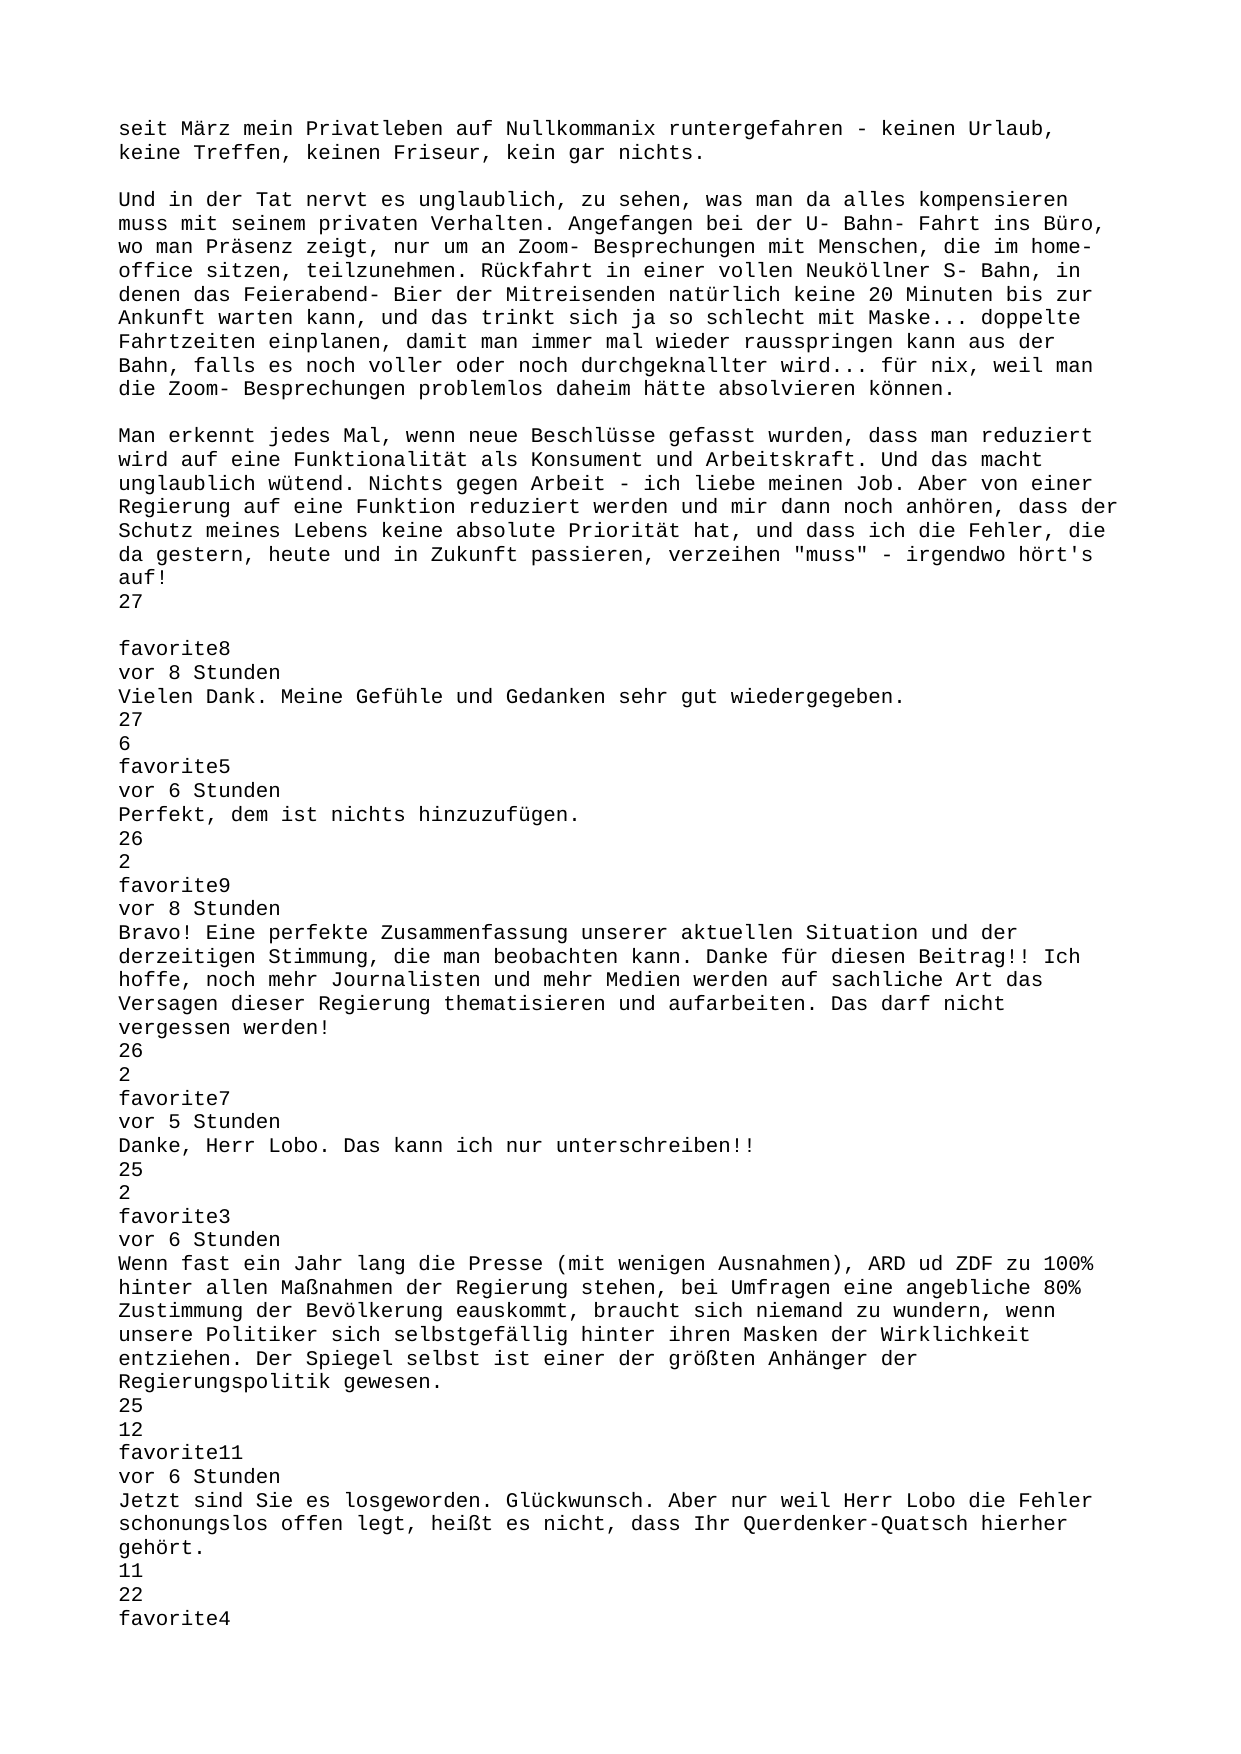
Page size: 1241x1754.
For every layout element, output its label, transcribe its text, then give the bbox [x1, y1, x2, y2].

text 26 [118, 827, 1122, 851]
text favorite4 [118, 1608, 1122, 1631]
text favorite3 [118, 1206, 1122, 1229]
text 25 [118, 1395, 1122, 1419]
text 2 [118, 1064, 1122, 1088]
text vor 8 Stunden [118, 898, 1122, 922]
text vor 6 Stunden [118, 1466, 1122, 1489]
text Wenn fast ein Jahr lang die Presse (mit wenigen Ausnahmen), ARD ud ZDF zu 100% hinter allen Maßnahmen der Regierung stehen, bei Umfragen eine angebliche 80% Zustimmung der Bevölkerung eauskommt, braucht sich niemand zu wundern, wenn unsere Politiker sich selbstgefällig hinter ihren Masken der Wirklichkeit entziehen. Der Spiegel selbst ist einer der größten Anhänger der Regierungspolitik gewesen. [118, 1253, 1122, 1395]
text 25 [118, 1158, 1122, 1182]
text Perfekt, dem ist nichts hinzuzufügen. [118, 804, 1122, 827]
text vor 6 Stunden [118, 780, 1122, 804]
text favorite8 [118, 638, 1122, 662]
text favorite9 [118, 875, 1122, 898]
text Und in der Tat nervt es unglaublich, zu sehen, was man da alles kompensieren muss mit seinem privaten Verhalten. Angefangen bei der U- Bahn- Fahrt ins Büro, wo man Präsenz zeigt, nur um an Zoom- Besprechungen mit Menschen, die im home- office sitzen, teilzunehmen. Rückfahrt in einer vollen Neuköllner S- Bahn, in denen das Feierabend- Bier der Mitreisenden natürlich keine 20 Minuten bis zur Ankunft warten kann, und das trinkt sich ja so schlecht mit Maske... doppelte Fahrtzeiten einplanen, damit man immer mal wieder rausspringen kann aus der Bahn, falls es noch voller oder noch durchgeknallter wird... für nix, weil man die Zoom- Besprechungen problemlos daheim hätte absolvieren können. [118, 189, 1122, 402]
text favorite5 [118, 757, 1122, 780]
text 6 [118, 733, 1122, 757]
text vor 6 Stunden [118, 1229, 1122, 1253]
text 11 [118, 1561, 1122, 1584]
text Man erkennt jedes Mal, wenn neue Beschlüsse gefasst wurden, dass man reduziert wird auf eine Funktionalität als Konsument und Arbeitskraft. Und das macht unglaublich wütend. Nichts gegen Arbeit - ich liebe meinen Job. Aber von einer Regierung auf eine Funktion reduziert werden und mir dann noch anhören, dass der Schutz meines Lebens keine absolute Priorität hat, und dass ich die Fehler, die da gestern, heute und in Zukunft passieren, verzeihen "muss" - irgendwo hört's auf! [118, 426, 1122, 591]
text favorite11 [118, 1442, 1122, 1466]
text 22 [118, 1584, 1122, 1608]
text 26 [118, 1040, 1122, 1064]
text 27 [118, 591, 1122, 615]
text Jetzt sind Sie es losgeworden. Glückwunsch. Aber nur weil Herr Lobo die Fehler schonungslos offen legt, heißt es nicht, dass Ihr Querdenker-Quatsch hierher gehört. [118, 1489, 1122, 1561]
text vor 8 Stunden [118, 662, 1122, 686]
text 2 [118, 1182, 1122, 1206]
text 2 [118, 851, 1122, 875]
text favorite7 [118, 1088, 1122, 1111]
text Danke, Herr Lobo. Das kann ich nur unterschreiben!! [118, 1135, 1122, 1158]
text seit März mein Privatleben auf Nullkommanix runtergefahren - keinen Urlaub, keine Treffen, keinen Friseur, kein gar nichts. [118, 118, 1122, 165]
text 12 [118, 1419, 1122, 1442]
text Bravo! Eine perfekte Zusammenfassung unserer aktuellen Situation und der derzeitigen Stimmung, die man beobachten kann. Danke für diesen Beitrag!! Ich hoffe, noch mehr Journalisten und mehr Medien werden auf sachliche Art das Versagen dieser Regierung thematisieren und aufarbeiten. Das darf nicht vergessen werden! [118, 922, 1122, 1040]
text vor 5 Stunden [118, 1111, 1122, 1135]
text 27 [118, 709, 1122, 733]
text Vielen Dank. Meine Gefühle und Gedanken sehr gut wiedergegeben. [118, 686, 1122, 709]
